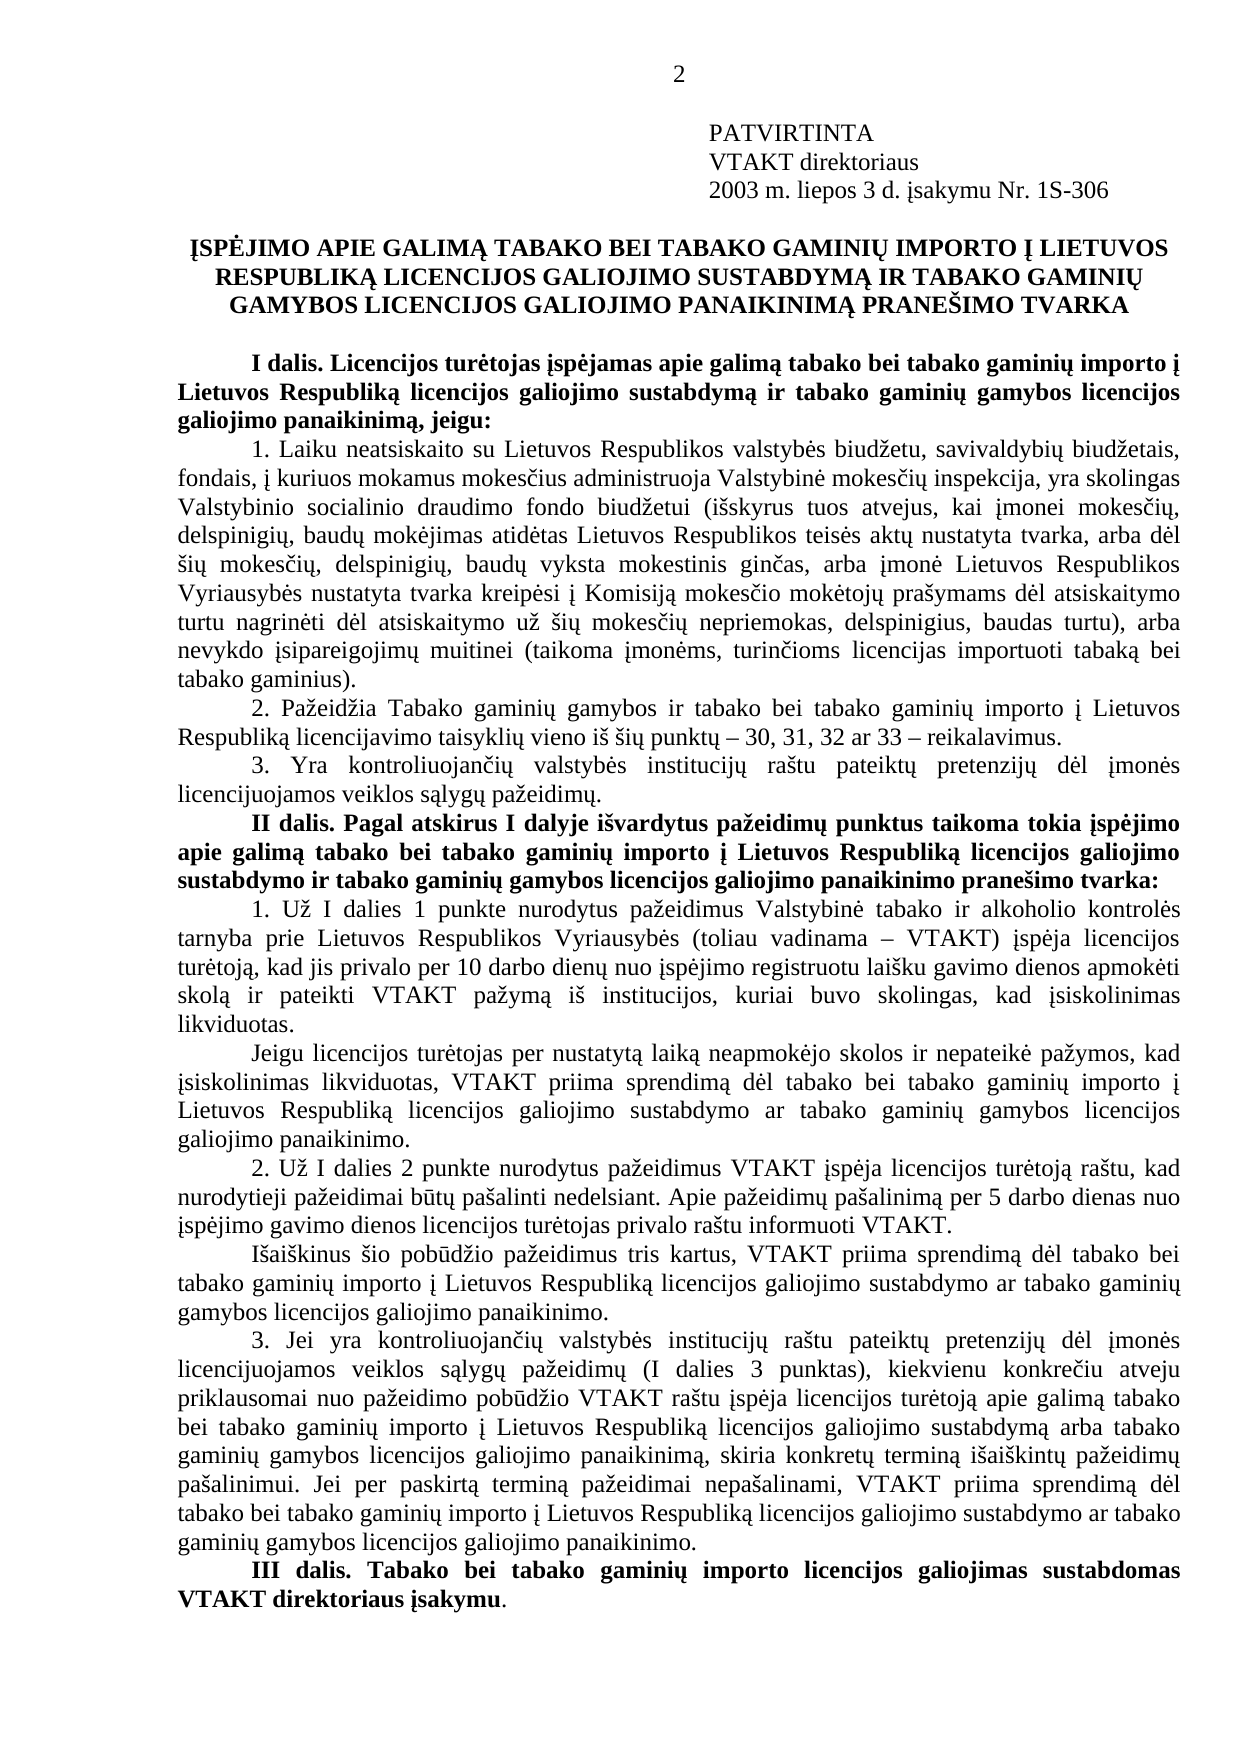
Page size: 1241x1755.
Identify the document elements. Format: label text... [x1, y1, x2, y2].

text III dalis. Tabako bei tabako gaminių importo licencijos galiojimas sustabdomas VTAKT direktoriaus įsakymu. [177, 1556, 1181, 1613]
text ĮSPĖJIMO APIE GALIMĄ TABAKO BEI TABAKO GAMINIŲ IMPORTO Į LIETUVOS RESPUBLIKĄ LICENCIJOS GALIOJIMO SUSTABDYMĄ IR TABAKO GAMINIŲ GAMYBOS LICENCIJOS GALIOJIMO PANAIKINIMĄ PRANEŠIMO TVARKA [177, 233, 1181, 319]
text 1. Už I dalies 1 punkte nurodytus pažeidimus Valstybinė tabako ir alkoholio kontrolės tarnyba prie Lietuvos Respublikos Vyriausybės (toliau vadinama – VTAKT) įspėja licencijos turėtoją, kad jis privalo per 10 darbo dienų nuo įspėjimo registruotu laišku gavimo dienos apmokėti skolą ir pateikti VTAKT pažymą iš institucijos, kuriai buvo skolingas, kad įsiskolinimas likviduotas. [177, 894, 1181, 1038]
text Išaiškinus šio pobūdžio pažeidimus tris kartus, VTAKT priima sprendimą dėl tabako bei tabako gaminių importo į Lietuvos Respubliką licencijos galiojimo sustabdymo ar tabako gaminių gamybos licencijos galiojimo panaikinimo. [177, 1239, 1181, 1326]
text 2003 m. liepos 3 d. įsakymu Nr. 1S-306 [177, 176, 1181, 204]
text I dalis. Licencijos turėtojas įspėjamas apie galimą tabako bei tabako gaminių importo į Lietuvos Respubliką licencijos galiojimo sustabdymą ir tabako gaminių gamybos licencijos galiojimo panaikinimą, jeigu: [177, 348, 1181, 434]
text Jeigu licencijos turėtojas per nustatytą laiką neapmokėjo skolos ir nepateikė pažymos, kad įsiskolinimas likviduotas, VTAKT priima sprendimą dėl tabako bei tabako gaminių importo į Lietuvos Respubliką licencijos galiojimo sustabdymo ar tabako gaminių gamybos licencijos galiojimo panaikinimo. [177, 1038, 1181, 1153]
text 3. Jei yra kontroliuojančių valstybės institucijų raštu pateiktų pretenzijų dėl įmonės licencijuojamos veiklos sąlygų pažeidimų (I dalies 3 punktas), kiekvienu konkrečiu atveju priklausomai nuo pažeidimo pobūdžio VTAKT raštu įspėja licencijos turėtoją apie galimą tabako bei tabako gaminių importo į Lietuvos Respubliką licencijos galiojimo sustabdymą arba tabako gaminių gamybos licencijos galiojimo panaikinimą, skiria konkretų terminą išaiškintų pažeidimų pašalinimui. Jei per paskirtą terminą pažeidimai nepašalinami, VTAKT priima sprendimą dėl tabako bei tabako gaminių importo į Lietuvos Respubliką licencijos galiojimo sustabdymo ar tabako gaminių gamybos licencijos galiojimo panaikinimo. [177, 1326, 1181, 1556]
text II dalis. Pagal atskirus I dalyje išvardytus pažeidimų punktus taikoma tokia įspėjimo apie galimą tabako bei tabako gaminių importo į Lietuvos Respubliką licencijos galiojimo sustabdymo ir tabako gaminių gamybos licencijos galiojimo panaikinimo pranešimo tvarka: [177, 808, 1181, 894]
text PATVIRTINTA [177, 118, 1181, 147]
text 1. Laiku neatsiskaito su Lietuvos Respublikos valstybės biudžetu, savivaldybių biudžetais, fondais, į kuriuos mokamus mokesčius administruoja Valstybinė mokesčių inspekcija, yra skolingas Valstybinio socialinio draudimo fondo biudžetui (išskyrus tuos atvejus, kai įmonei mokesčių, delspinigių, baudų mokėjimas atidėtas Lietuvos Respublikos teisės aktų nustatyta tvarka, arba dėl šių mokesčių, delspinigių, baudų vyksta mokestinis ginčas, arba įmonė Lietuvos Respublikos Vyriausybės nustatyta tvarka kreipėsi į Komisiją mokesčio mokėtojų prašymams dėl atsiskaitymo turtu nagrinėti dėl atsiskaitymo už šių mokesčių nepriemokas, delspinigius, baudas turtu), arba nevykdo įsipareigojimų muitinei (taikoma įmonėms, turinčioms licencijas importuoti tabaką bei tabako gaminius). [177, 434, 1181, 693]
text VTAKT direktoriaus [177, 147, 1181, 176]
text 2. Už I dalies 2 punkte nurodytus pažeidimus VTAKT įspėja licencijos turėtoją raštu, kad nurodytieji pažeidimai būtų pašalinti nedelsiant. Apie pažeidimų pašalinimą per 5 darbo dienas nuo įspėjimo gavimo dienos licencijos turėtojas privalo raštu informuoti VTAKT. [177, 1153, 1181, 1239]
text 2. Pažeidžia Tabako gaminių gamybos ir tabako bei tabako gaminių importo į Lietuvos Respubliką licencijavimo taisyklių vieno iš šių punktų – 30, 31, 32 ar 33 – reikalavimus. [177, 693, 1181, 751]
text 3. Yra kontroliuojančių valstybės institucijų raštu pateiktų pretenzijų dėl įmonės licencijuojamos veiklos sąlygų pažeidimų. [177, 751, 1181, 808]
